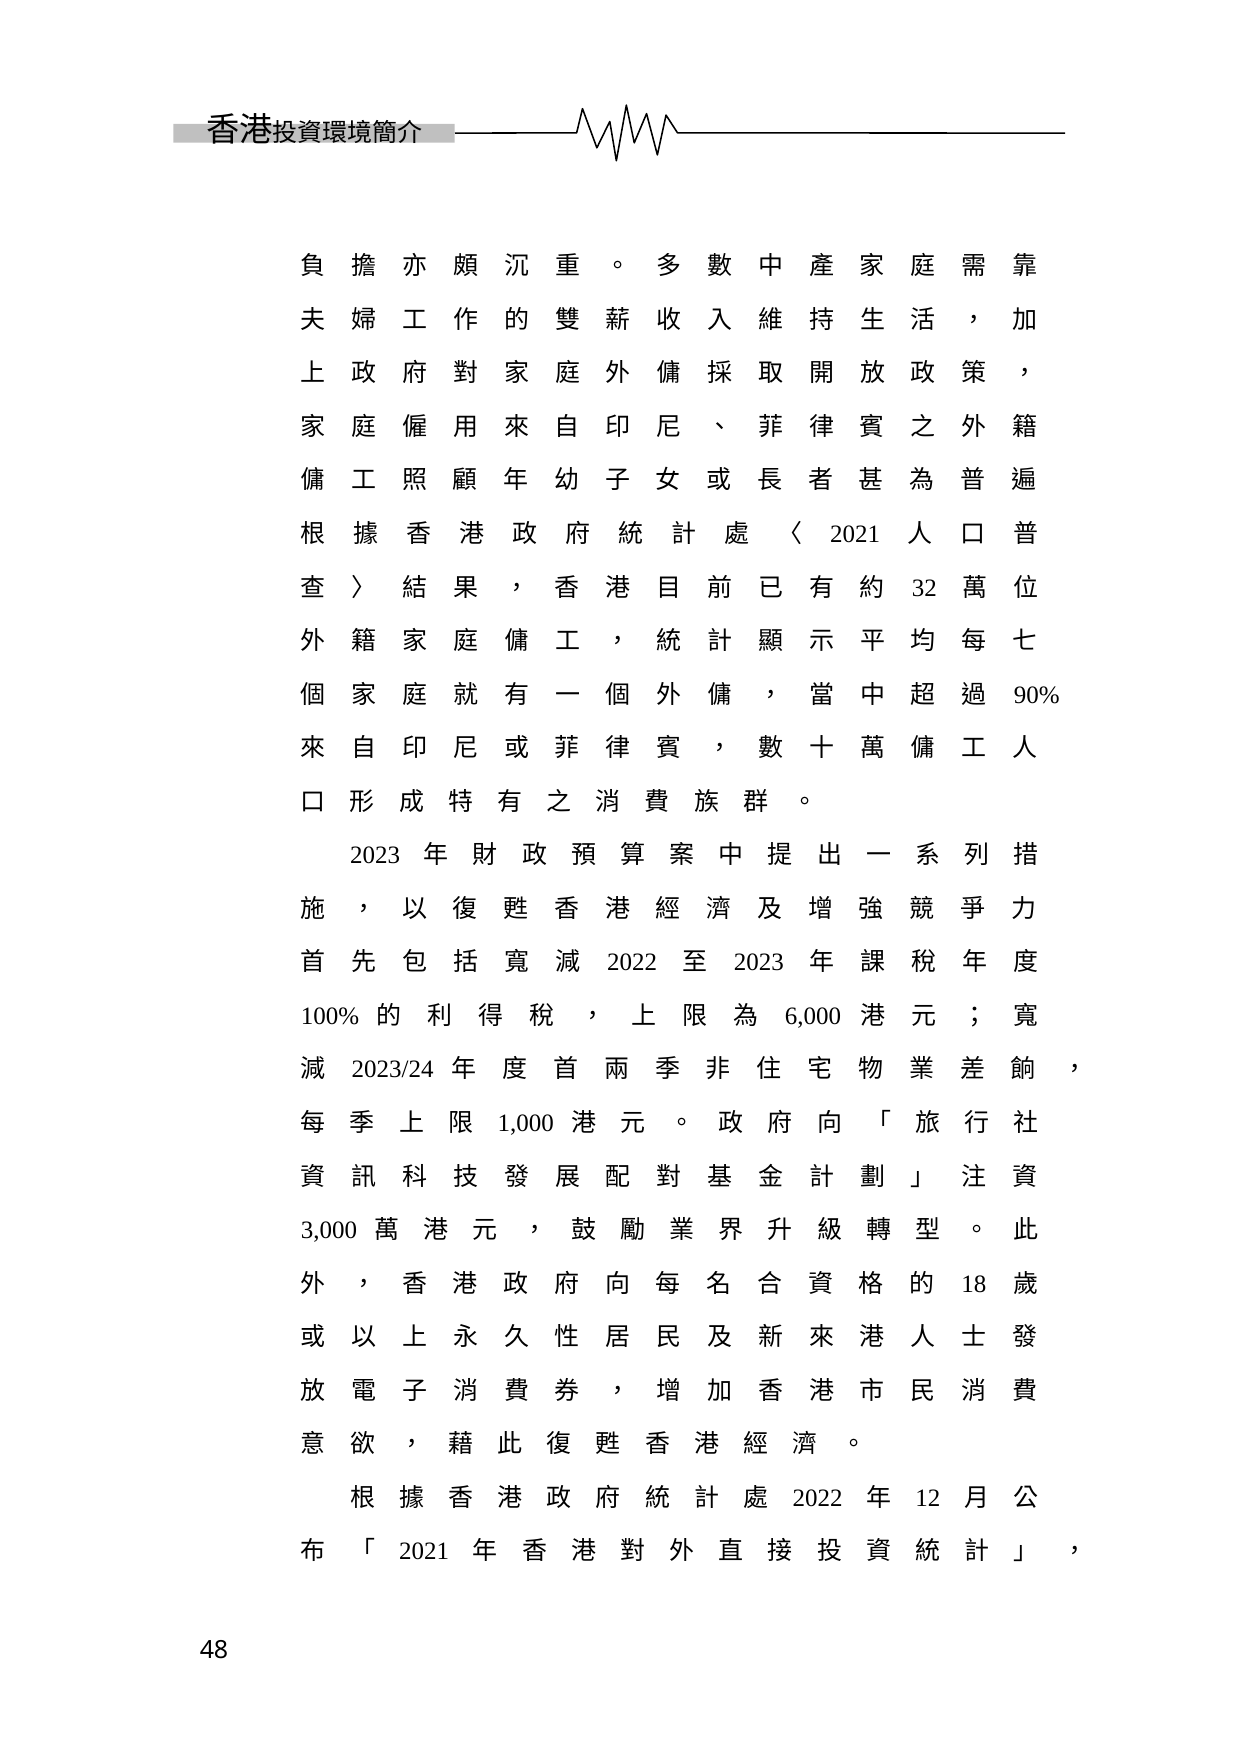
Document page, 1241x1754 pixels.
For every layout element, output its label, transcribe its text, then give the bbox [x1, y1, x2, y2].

text 香港房價、租金高昂，除公司行號經營成本高漲，一般民眾的生活負擔亦頗沉重。多數中產家庭需靠夫婦工作的雙薪收入維持生活，加上政府對家庭外傭採取開放政策，家庭僱用來自印尼、菲律賓之外籍傭工照顧年幼子女或長者甚為普遍。根據香港政府統計處〈2021人口普查〉結果，香港目前已有約32萬位外籍家庭傭工，統計顯示平均每七個家庭就有一個外傭，當中超過90%來自印尼或菲律賓，數十萬傭工人口形成特有之消費族群。 [276, 237, 1063, 826]
text 2023年財政預算案中提出一系列措施，以復甦香港經濟及增強競爭力。首先包括寬減2022至2023年課稅年度100%的利得稅，上限為6,000港元；寬減2023/24年度首兩季非住宅物業差餉，每季上限1,000港元。政府向「旅行社資訊科技發展配對基金計劃」注資3,000萬港元，鼓勵業界升級轉型。此外，香港政府向每名合資格的18 歲或以上永久性居民及新來港人士發放電子消費券，增加香港市民消費意欲，藉此復甦香港經濟。 [276, 826, 1063, 1469]
text 根據香港政府統計處2022年12月公布「2021年香港對外直接投資統計」，香港外來直接投資總存量較2020年上升5.9%至16兆8,000億港元，相當於2021年本地生產總值的586%。2021年的升幅主要是由於該年內流入香港的直接投資錄得正數。按投資的直接來源地分析，英屬維爾京群島是香港最大外來直接投資來源地，直接投資總額為4兆7,000億港元，占整體的30.9%；中國大陸是第二大的投資來源地，投資總額是4兆2,000億港元，占整體的27.7%。按有接受外來直接投資的香港企業集團的主要經濟活動分析，從事投資及控股、地產、專業及商用服務的香港企業集團占最大比重，在2021年底達63.9%。其次為銀行，占13.2%；以及進出口貿易、批發及零售，占11.5%。 [276, 1469, 1063, 1576]
